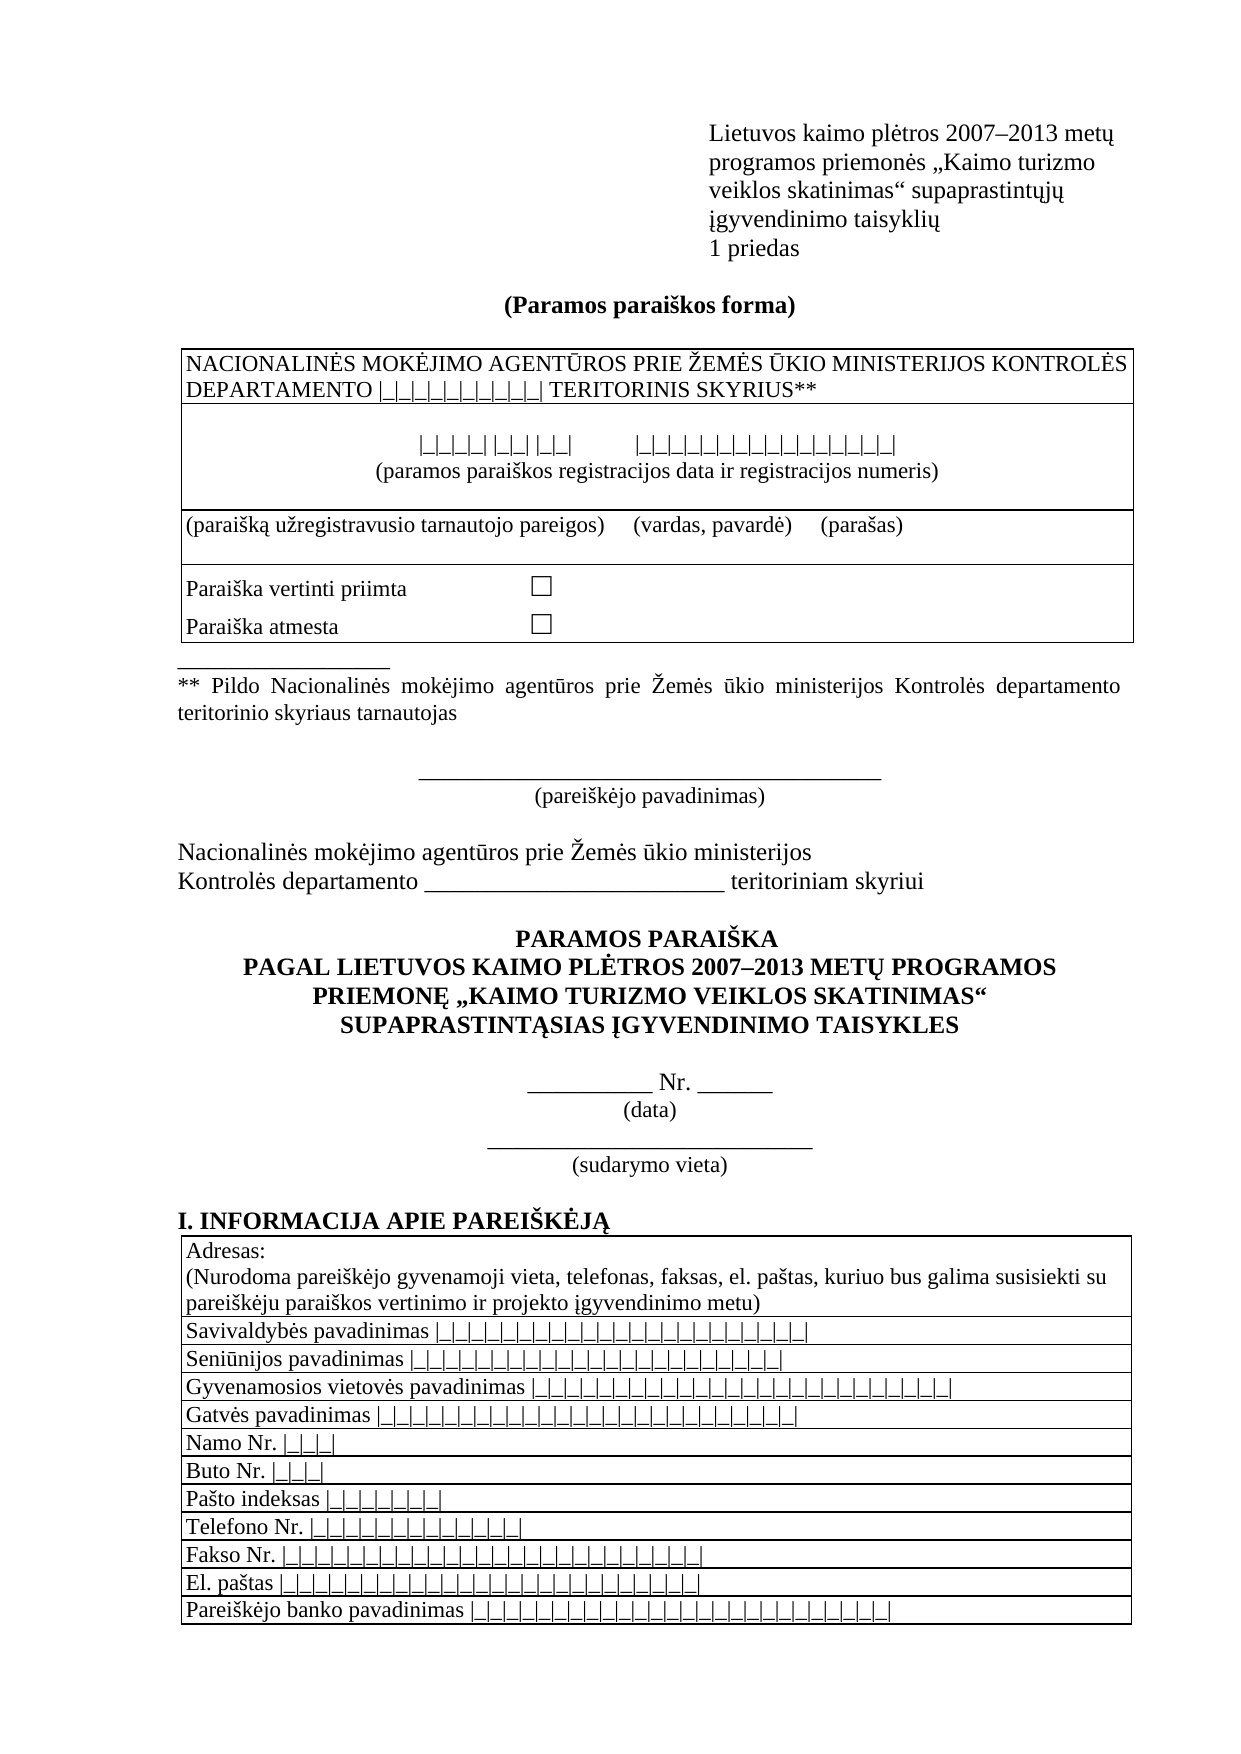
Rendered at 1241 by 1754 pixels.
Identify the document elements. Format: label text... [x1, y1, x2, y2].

table_cell Seniūnijos pavadinimas |_|_|_|_|_|_|_|_|_|_|_|_|_|_|_|_|_|_|_|_|_|_|_| [182, 1345, 1131, 1372]
table_header Adresas: (Nurodoma pareiškėjo gyvenamoji vieta, telefonas, faksas, el. paštas, kuriuo bus galima susisiekti su pareiškėju paraiškos vertinimo ir projekto įgyvendinimo metu) [182, 1237, 1131, 1316]
table_cell (paraišką užregistravusio tarnautojo pareigos) (vardas, pavardė) (parašas) [182, 511, 1133, 564]
table_cell Gatvės pavadinimas |_|_|_|_|_|_|_|_|_|_|_|_|_|_|_|_|_|_|_|_|_|_|_|_|_|_| [182, 1401, 1131, 1427]
table_cell |_|_|_|_| |_|_| |_|_| |_|_|_|_|_|_|_|_|_|_|_|_|_|_|_|_| (paramos paraiškos registracijos data ir registracijos numeris) [182, 404, 1133, 509]
table_cell Telefono Nr. |_|_|_|_|_|_|_|_|_|_|_|_|_| [182, 1513, 1131, 1539]
table_cell El. paštas |_|_|_|_|_|_|_|_|_|_|_|_|_|_|_|_|_|_|_|_|_|_|_|_|_|_| [182, 1569, 1131, 1595]
text (pareiškėjo pavadinimas) [177, 782, 1122, 809]
text (Paramos paraiškos forma) [177, 291, 1122, 319]
text (data) [177, 1096, 1122, 1123]
text įgyvendinimo taisyklių [177, 204, 1122, 233]
table_cell Buto Nr. |_|_|_| [182, 1457, 1131, 1483]
table_cell Savivaldybės pavadinimas |_|_|_|_|_|_|_|_|_|_|_|_|_|_|_|_|_|_|_|_|_|_|_| [182, 1317, 1131, 1344]
text PARAMOS PARAIŠKA [177, 924, 1122, 952]
text _____________________________________ [177, 754, 1122, 782]
text programos priemonės „Kaimo turizmo [177, 147, 1122, 176]
text __________ Nr. ______ [177, 1067, 1122, 1096]
table_cell Paraiška vertinti priimta □ Paraiška atmesta □ [182, 565, 1133, 642]
text __________________________ [177, 1123, 1122, 1151]
table_cell Gyvenamosios vietovės pavadinimas |_|_|_|_|_|_|_|_|_|_|_|_|_|_|_|_|_|_|_|_|_|_|_|_|_|_| [182, 1373, 1131, 1399]
text _________________ [177, 643, 1122, 672]
table_cell Namo Nr. |_|_|_| [182, 1429, 1131, 1455]
text (sudarymo vieta) [177, 1151, 1122, 1178]
text ** Pildo Nacionalinės mokėjimo agentūros prie Žemės ūkio ministerijos Kontrolės departamento teritorinio skyriaus tarnautojas [177, 672, 1122, 725]
table_cell Pareiškėjo banko pavadinimas |_|_|_|_|_|_|_|_|_|_|_|_|_|_|_|_|_|_|_|_|_|_|_|_|_|_| [182, 1597, 1131, 1623]
text PAGAL LIETUVOS KAIMO PLĖTROS 2007–2013 METŲ PROGRAMOS PRIEMONĘ „KAIMO TURIZMO VEIKLOS SKATINIMAS“ SUPAPRASTINTĄSIAS ĮGYVENDINIMO TAISYKLES [177, 952, 1122, 1039]
text 1 priedas [177, 233, 1122, 262]
text Lietuvos kaimo plėtros 2007–2013 metų [709, 118, 1122, 147]
table_header NACIONALINĖS MOKĖJIMO AGENTŪROS PRIE ŽEMĖS ŪKIO MINISTERIJOS KONTROLĖS DEPARTAMENTO |_|_|_|_|_|_|_|_|_|_| TERITORINIS SKYRIUS** [182, 350, 1133, 402]
text veiklos skatinimas“ supaprastintųjų [177, 176, 1122, 204]
table_cell Fakso Nr. |_|_|_|_|_|_|_|_|_|_|_|_|_|_|_|_|_|_|_|_|_|_|_|_|_|_| [182, 1541, 1131, 1567]
table_cell Pašto indeksas |_|_|_|_|_|_|_| [182, 1485, 1131, 1511]
text Nacionalinės mokėjimo agentūros prie Žemės ūkio ministerijos Kontrolės departamento ________________________ teritoriniam skyriui [177, 837, 1122, 895]
text I. INFORMACIJA APIE PAREIŠKĖJĄ [177, 1206, 1122, 1235]
